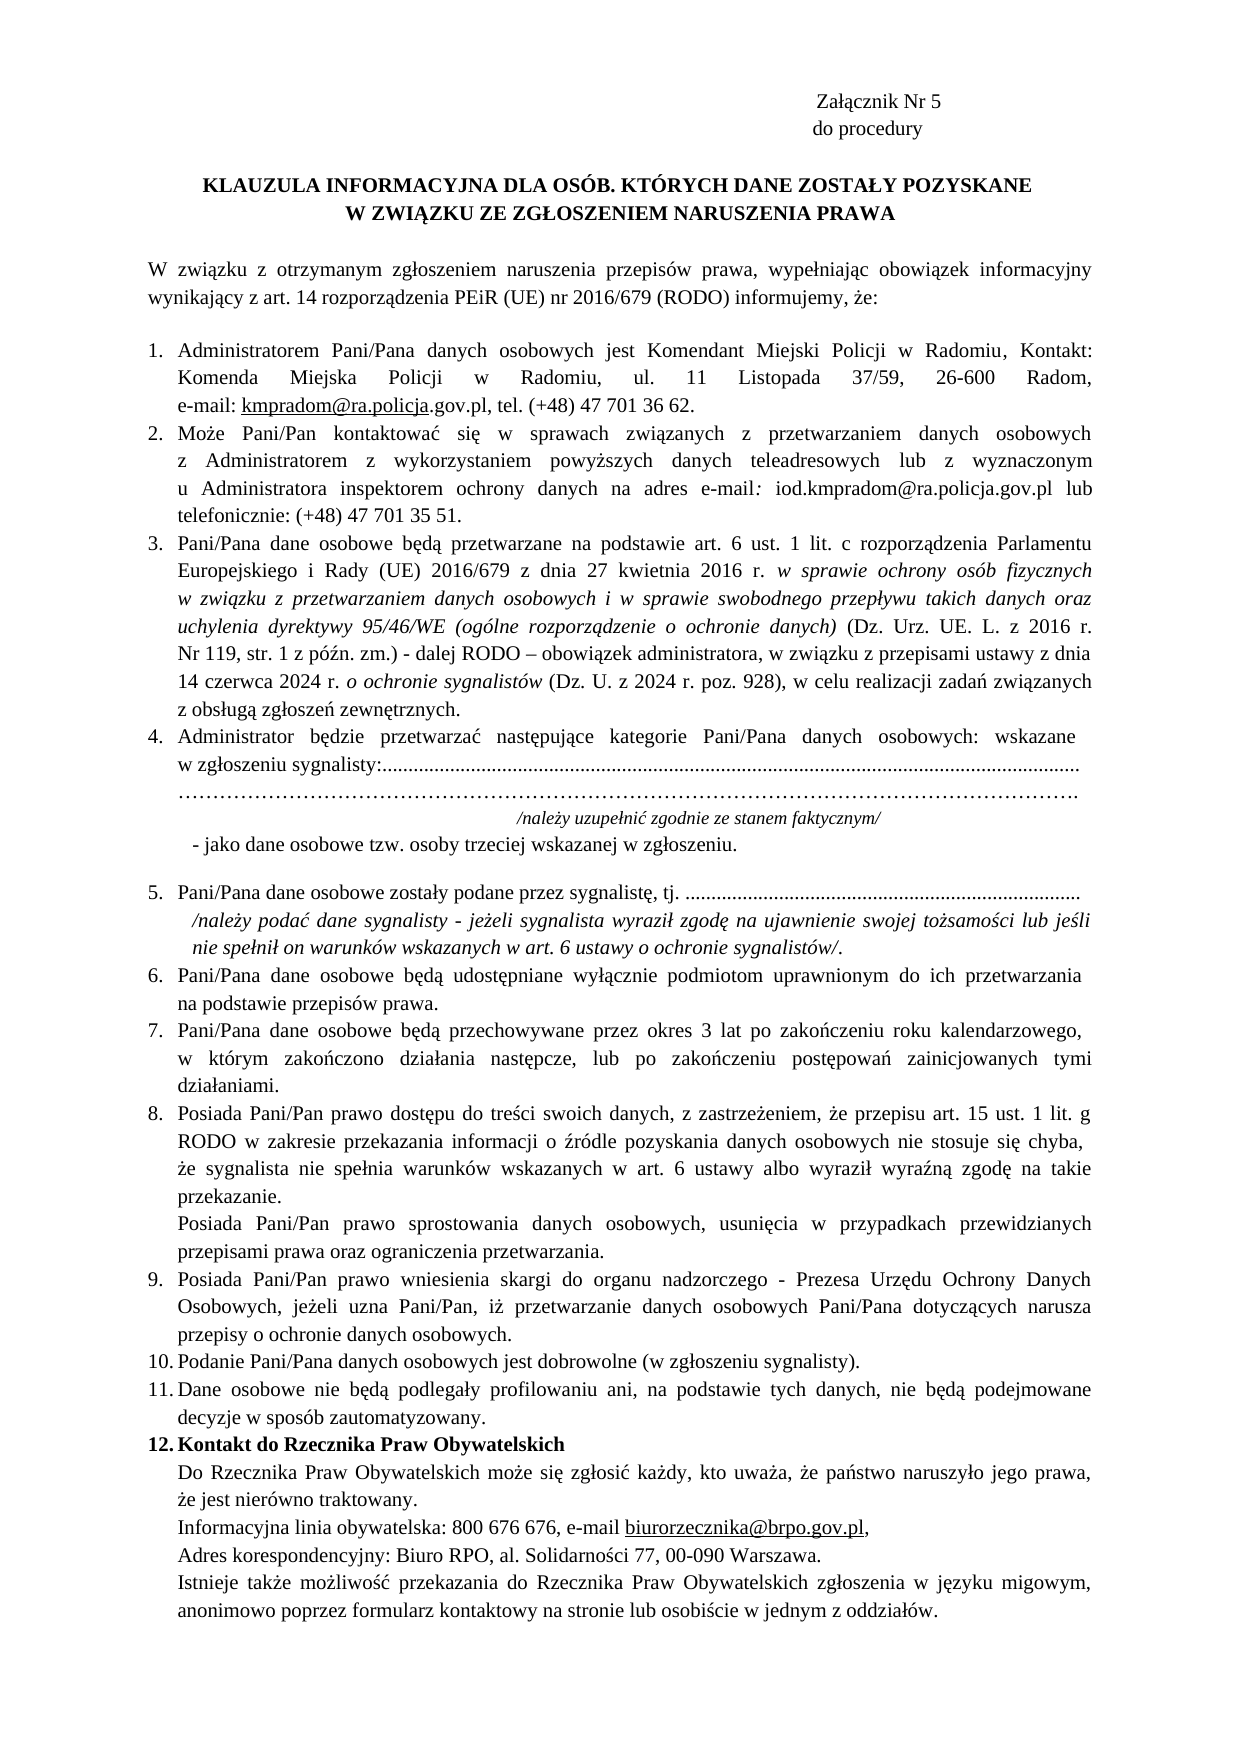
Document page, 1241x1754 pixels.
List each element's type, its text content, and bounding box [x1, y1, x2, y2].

list Może Pani/Pan kontaktować się w sprawach związanych z przetwarzaniem danych osobowych z Administratorem z wykorzystaniem powyższych danych teleadresowych lub z wyznaczonym u Administratora inspektorem ochrony danych na adres e-mail: iod.kmpradom@ra.policja.gov.pl lub telefonicznie: (+48) 47 701 35 51. [148, 420, 1093, 527]
list Informacyjna linia obywatelska: 800 676 676, e-mail biurorzecznika@brpo.gov.pl, [177, 1515, 1093, 1539]
text /należy uzupełnić zgodnie ze stanem faktycznym/ [473, 807, 1093, 828]
list Administrator będzie przetwarzać następujące kategorie Pani/Pana danych osobowych: wskazane w zgłoszeniu sygnalisty:...................................................................................................................................... [148, 724, 1093, 776]
text Załącznik Nr 5 [591, 89, 1093, 113]
list Posiada Pani/Pan prawo sprostowania danych osobowych, usunięcia w przypadkach przewidzianych przepisami prawa oraz ograniczenia przetwarzania. [177, 1211, 1093, 1263]
list Pani/Pana dane osobowe będą udostępniane wyłącznie podmiotom uprawnionym do ich przetwarzania na podstawie przepisów prawa. [148, 963, 1093, 1014]
list Podanie Pani/Pana danych osobowych jest dobrowolne (w zgłoszeniu sygnalisty). [148, 1349, 1093, 1373]
list Adres korespondencyjny: Biuro RPO, al. Solidarności 77, 00-090 Warszawa. [177, 1543, 1093, 1567]
text KLAUZULA INFORMACYJNA DLA OSÓB. KTÓRYCH DANE ZOSTAŁY POZYSKANE W ZWIĄZKU ZE ZGŁOSZENIEM NARUSZENIA PRAWA [148, 173, 1093, 225]
text do procedury [738, 116, 1093, 140]
list Dane osobowe nie będą podlegały profilowaniu ani, na podstawie tych danych, nie będą podejmowane decyzje w sposób zautomatyzowany. [148, 1377, 1093, 1429]
list Do Rzecznika Praw Obywatelskich może się zgłosić każdy, kto uważa, że państwo naruszyło jego prawa, że jest nierówno traktowany. [177, 1460, 1093, 1511]
list /należy podać dane sygnalisty - jeżeli sygnalista wyraził zgodę na ujawnienie swojej tożsamości lub jeśli nie spełnił on warunków wskazanych w art. 6 ustawy o ochronie sygnalistów/. [192, 908, 1093, 959]
text - jako dane osobowe tzw. osoby trzeciej wskazanej w zgłoszeniu. [192, 832, 1093, 856]
list Posiada Pani/Pan prawo dostępu do treści swoich danych, z zastrzeżeniem, że przepisu art. 15 ust. 1 lit. g RODO w zakresie przekazania informacji o źródle pozyskania danych osobowych nie stosuje się chyba, że sygnalista nie spełnia warunków wskazanych w art. 6 ustawy albo wyraził wyraźną zgodę na takie przekazanie. [148, 1101, 1093, 1208]
list Posiada Pani/Pan prawo wniesienia skargi do organu nadzorczego - Prezesa Urzędu Ochrony Danych Osobowych, jeżeli uzna Pani/Pan, iż przetwarzanie danych osobowych Pani/Pana dotyczących narusza przepisy o ochronie danych osobowych. [148, 1267, 1093, 1346]
list Pani/Pana dane osobowe zostały podane przez sygnalistę, tj. ............................................................................ [148, 880, 1093, 904]
list Administratorem Pani/Pana danych osobowych jest Komendant Miejski Policji w Radomiu, Kontakt: Komenda Miejska Policji w Radomiu, ul. 11 Listopada 37/59, 26-600 Radom, e-mail: kmpradom@ra.policja.gov.pl, tel. (+48) 47 701 36 62. [148, 338, 1093, 417]
list Istnieje także możliwość przekazania do Rzecznika Praw Obywatelskich zgłoszenia w języku migowym, anonimowo poprzez formularz kontaktowy na stronie lub osobiście w jednym z oddziałów. [177, 1570, 1093, 1622]
text W związku z otrzymanym zgłoszeniem naruszenia przepisów prawa, wypełniając obowiązek informacyjny wynikający z art. 14 rozporządzenia PEiR (UE) nr 2016/679 (RODO) informujemy, że: [148, 257, 1093, 309]
list Pani/Pana dane osobowe będą przetwarzane na podstawie art. 6 ust. 1 lit. c rozporządzenia Parlamentu Europejskiego i Rady (UE) 2016/679 z dnia 27 kwietnia 2016 r. w sprawie ochrony osób fizycznych w związku z przetwarzaniem danych osobowych i w sprawie swobodnego przepływu takich danych oraz uchylenia dyrektywy 95/46/WE (ogólne rozporządzenie o ochronie danych) (Dz. Urz. UE. L. z 2016 r. Nr 119, str. 1 z późn. zm.) - dalej RODO – obowiązek administratora, w związku z przepisami ustawy z dnia 14 czerwca 2024 r. o ochronie sygnalistów (Dz. U. z 2024 r. poz. 928), w celu realizacji zadań związanych z obsługą zgłoszeń zewnętrznych. [148, 531, 1093, 721]
list Pani/Pana dane osobowe będą przechowywane przez okres 3 lat po zakończeniu roku kalendarzowego, w którym zakończono działania następcze, lub po zakończeniu postępowań zainicjowanych tymi działaniami. [148, 1018, 1093, 1097]
list …………………………………………………………………………………………………………………. [177, 779, 1093, 803]
list Kontakt do Rzecznika Praw Obywatelskich [148, 1432, 1093, 1456]
